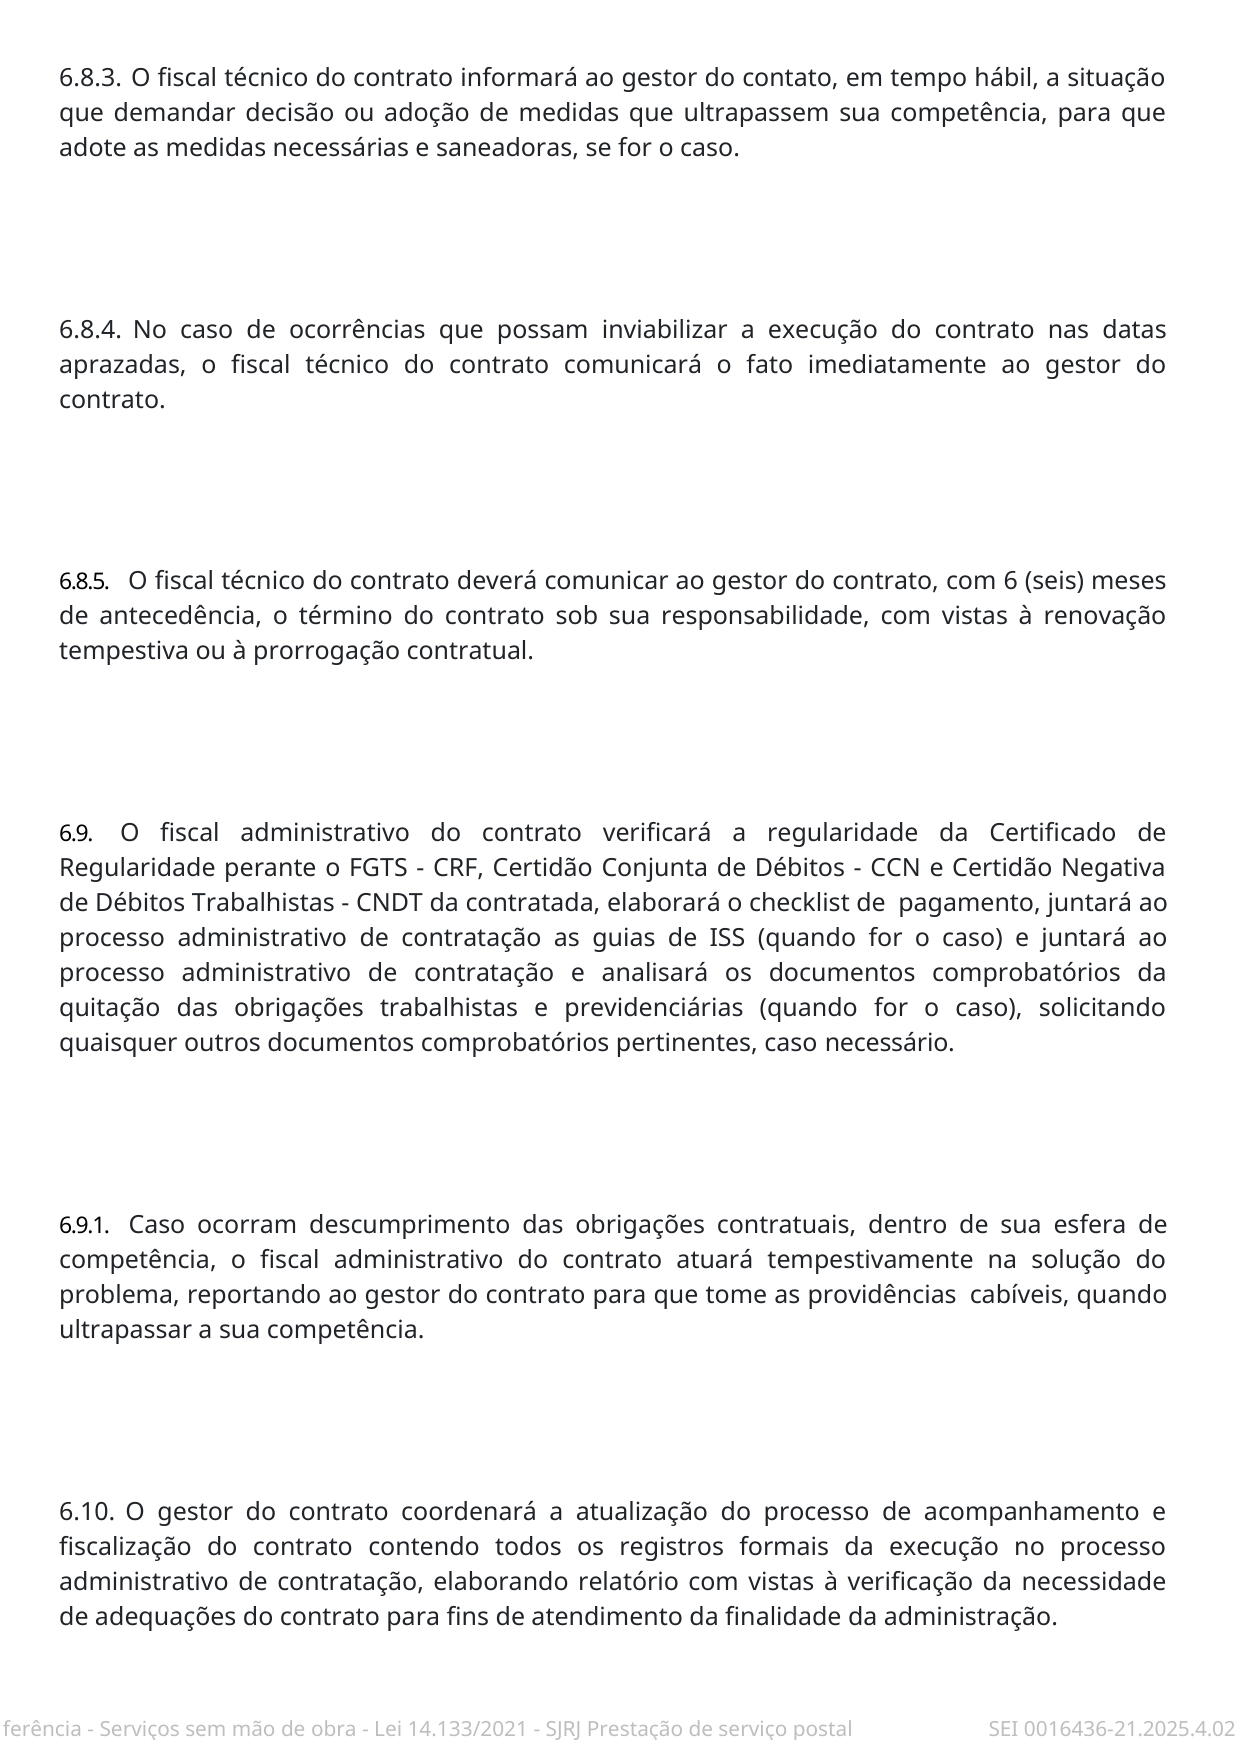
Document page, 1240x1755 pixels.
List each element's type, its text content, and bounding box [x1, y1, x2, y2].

list No caso de ocorrências que possam inviabilizar a execução do contrato nas datas aprazadas, o fiscal técnico do contrato comunicará o fato imediatamente ao gestor do contrato. [59, 311, 1168, 415]
list Caso ocorram descumprimento das obrigações contratuais, dentro de sua esfera de competência, o fiscal administrativo do contrato atuará tempestivamente na solução do problema, reportando ao gestor do contrato para que tome as providências cabíveis, quando ultrapassar a sua competência. [59, 1207, 1167, 1346]
list O fiscal administrativo do contrato verificará a regularidade da Certificado de Regularidade perante o FGTS - CRF, Certidão Conjunta de Débitos - CCN e Certidão Negativa de Débitos Trabalhistas - CNDT da contratada, elaborará o checklist de pagamento, juntará ao processo administrativo de contratação as guias de ISS (quando for o caso) e juntará ao processo administrativo de contratação e analisará os documentos comprobatórios da quitação das obrigações trabalhistas e previdenciárias (quando for o caso), solicitando quaisquer outros documentos comprobatórios pertinentes, caso necessário. [59, 814, 1168, 1059]
list O gestor do contrato coordenará a atualização do processo de acompanhamento e fiscalização do contrato contendo todos os registros formais da execução no processo administrativo de contratação, elaborando relatório com vistas à verificação da necessidade de adequações do contrato para fins de atendimento da finalidade da administração. [59, 1493, 1168, 1632]
list O fiscal técnico do contrato deverá comunicar ao gestor do contrato, com 6 (seis) meses de antecedência, o término do contrato sob sua responsabilidade, com vistas à renovação tempestiva ou à prorrogação contratual. [59, 563, 1168, 667]
list O fiscal técnico do contrato informará ao gestor do contato, em tempo hábil, a situação que demandar decisão ou adoção de medidas que ultrapassem sua competência, para que adote as medidas necessárias e saneadoras, se for o caso. [59, 60, 1167, 164]
